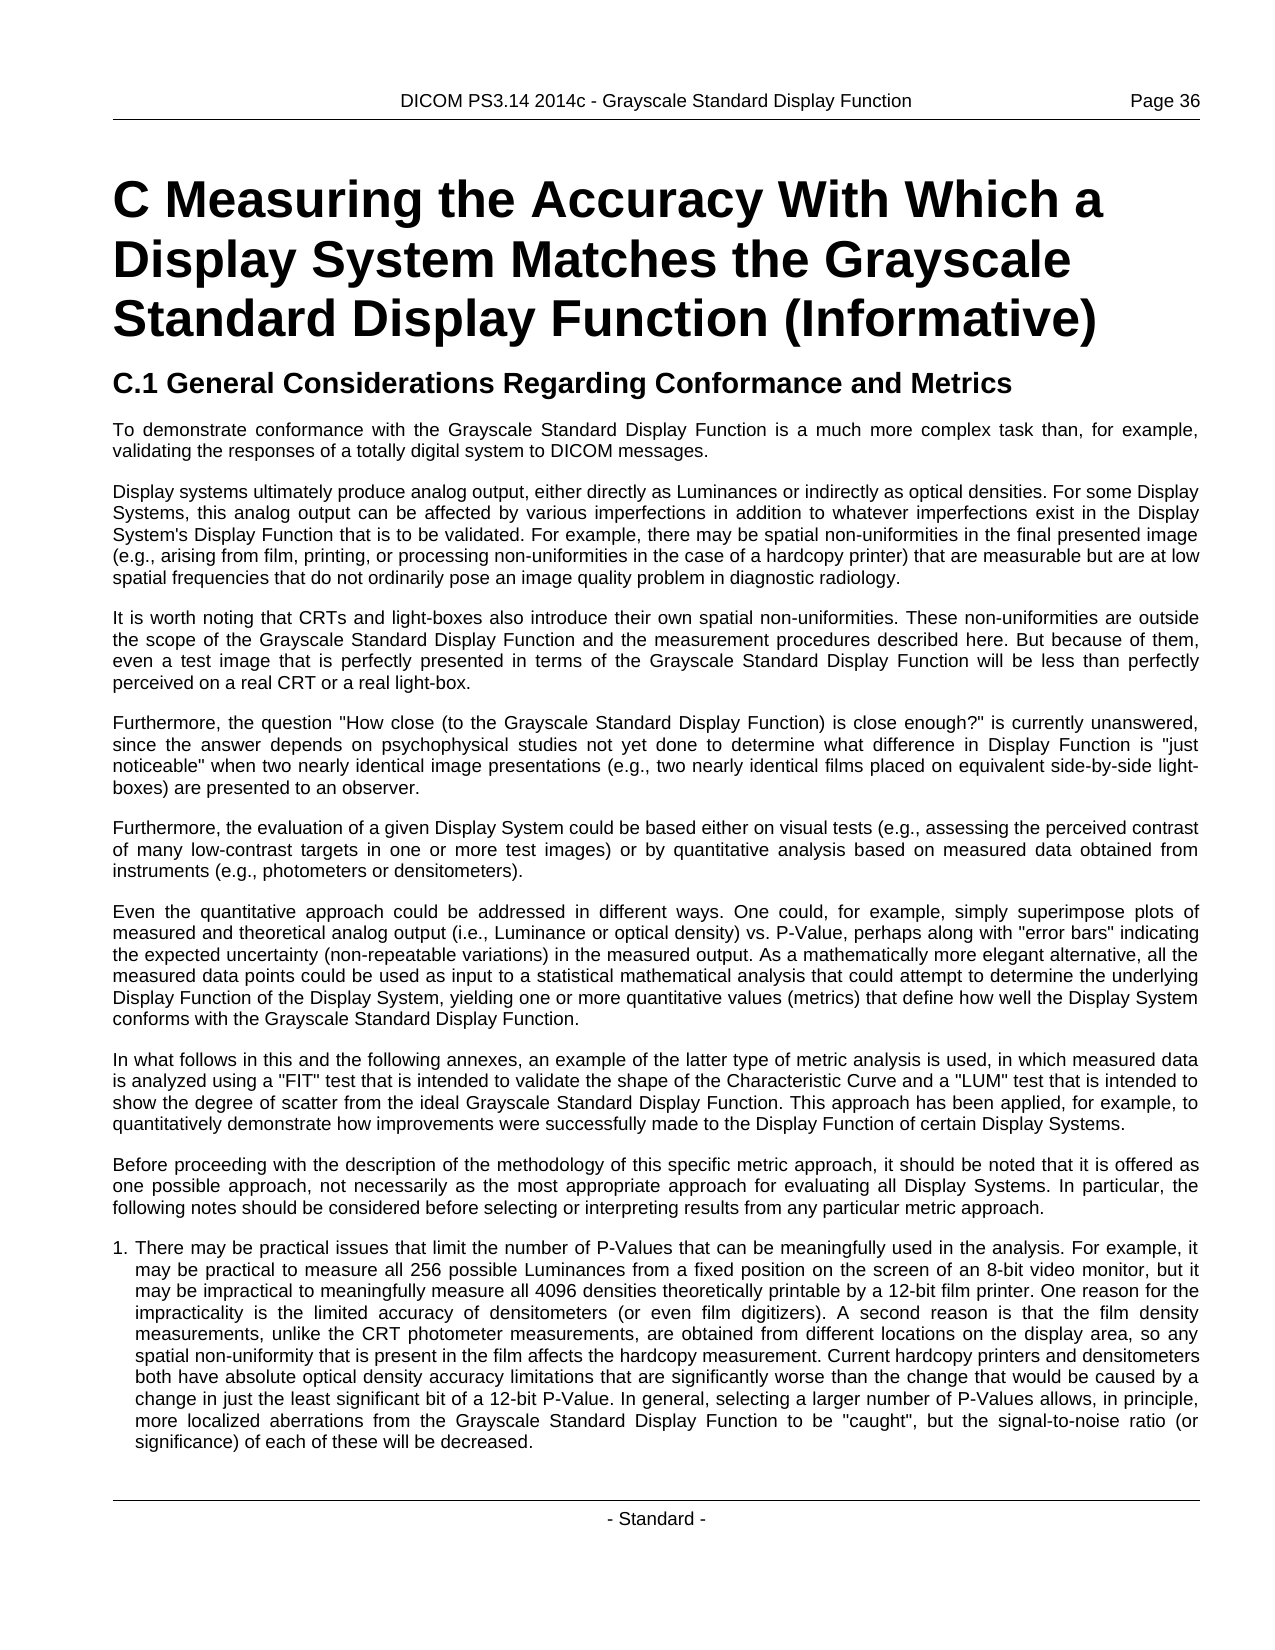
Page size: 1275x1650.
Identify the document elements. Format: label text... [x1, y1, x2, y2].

text Furthermore, the question "How close (to the Grayscale Standard Display Function) is close enough?" is currently unanswered, since the answer depends on psychophysical studies not yet done to determine what difference in Display Function is "just noticeable" when two nearly identical image presentations (e.g., two nearly identical films placed on equivalent side-by-side light-boxes) are presented to an observer. [112, 712, 1200, 798]
text It is worth noting that CRTs and light-boxes also introduce their own spatial non-uniformities. These non-uniformities are outside the scope of the Grayscale Standard Display Function and the measurement procedures described here. But because of them, even a test image that is perfectly presented in terms of the Grayscale Standard Display Function will be less than perfectly perceived on a real CRT or a real light-box. [112, 607, 1200, 693]
text Display systems ultimately produce analog output, either directly as Luminances or indirectly as optical densities. For some Display Systems, this analog output can be affected by various imperfections in addition to whatever imperfections exist in the Display System's Display Function that is to be validated. For example, there may be spatial non-uniformities in the final presented image (e.g., arising from film, printing, or processing non-uniformities in the case of a hardcopy printer) that are measurable but are at low spatial frequencies that do not ordinarily pose an image quality problem in diagnostic radiology. [112, 480, 1200, 588]
text Before proceeding with the description of the methodology of this specific metric approach, it should be noted that it is offered as one possible approach, not necessarily as the most appropriate approach for evaluating all Display Systems. In particular, the following notes should be considered before selecting or interpreting results from any particular metric approach. [112, 1153, 1200, 1218]
text In what follows in this and the following annexes, an example of the latter type of metric analysis is used, in which measured data is analyzed using a "FIT" test that is intended to validate the shape of the Characteristic Curve and a "LUM" test that is intended to show the degree of scatter from the ideal Grayscale Standard Display Function. This approach has been applied, for example, to quantitatively demonstrate how improvements were successfully made to the Display Function of certain Display Systems. [112, 1048, 1200, 1135]
text C Measuring the Accuracy With Which a Display System Matches the Grayscale Standard Display Function (Informative) [112, 169, 1200, 347]
text C.1 General Considerations Regarding Conformance and Metrics [112, 366, 1200, 400]
text To demonstrate conformance with the Grayscale Standard Display Function is a much more complex task than, for example, validating the responses of a totally digital system to DICOM messages. [112, 418, 1200, 462]
text Even the quantitative approach could be addressed in different ways. One could, for example, simply superimpose plots of measured and theoretical analog output (i.e., Luminance or optical density) vs. P-Value, perhaps along with "error bars" indicating the expected uncertainty (non-repeatable variations) in the measured output. As a mathematically more elegant alternative, all the measured data points could be used as input to a statistical mathematical analysis that could attempt to determine the underlying Display Function of the Display System, yielding one or more quantitative values (metrics) that define how well the Display System conforms with the Grayscale Standard Display Function. [112, 900, 1200, 1030]
text Furthermore, the evaluation of a given Display System could be based either on visual tests (e.g., assessing the perceived contrast of many low-contrast targets in one or more test images) or by quantitative analysis based on measured data obtained from instruments (e.g., photometers or densitometers). [112, 817, 1200, 882]
list There may be practical issues that limit the number of P-Values that can be meaningfully used in the analysis. For example, it may be practical to measure all 256 possible Luminances from a fixed position on the screen of an 8-bit video monitor, but it may be impractical to meaningfully measure all 4096 densities theoretically printable by a 12-bit film printer. One reason for the impracticality is the limited accuracy of densitometers (or even film digitizers). A second reason is that the film density measurements, unlike the CRT photometer measurements, are obtained from different locations on the display area, so any spatial non-uniformity that is present in the film affects the hardcopy measurement. Current hardcopy printers and densitometers both have absolute optical density accuracy limitations that are significantly worse than the change that would be caused by a change in just the least significant bit of a 12-bit P-Value. In general, selecting a larger number of P-Values allows, in principle, more localized aberrations from the Grayscale Standard Display Function to be "caught", but the signal-to-noise ratio (or significance) of each of these will be decreased. [112, 1237, 1200, 1453]
